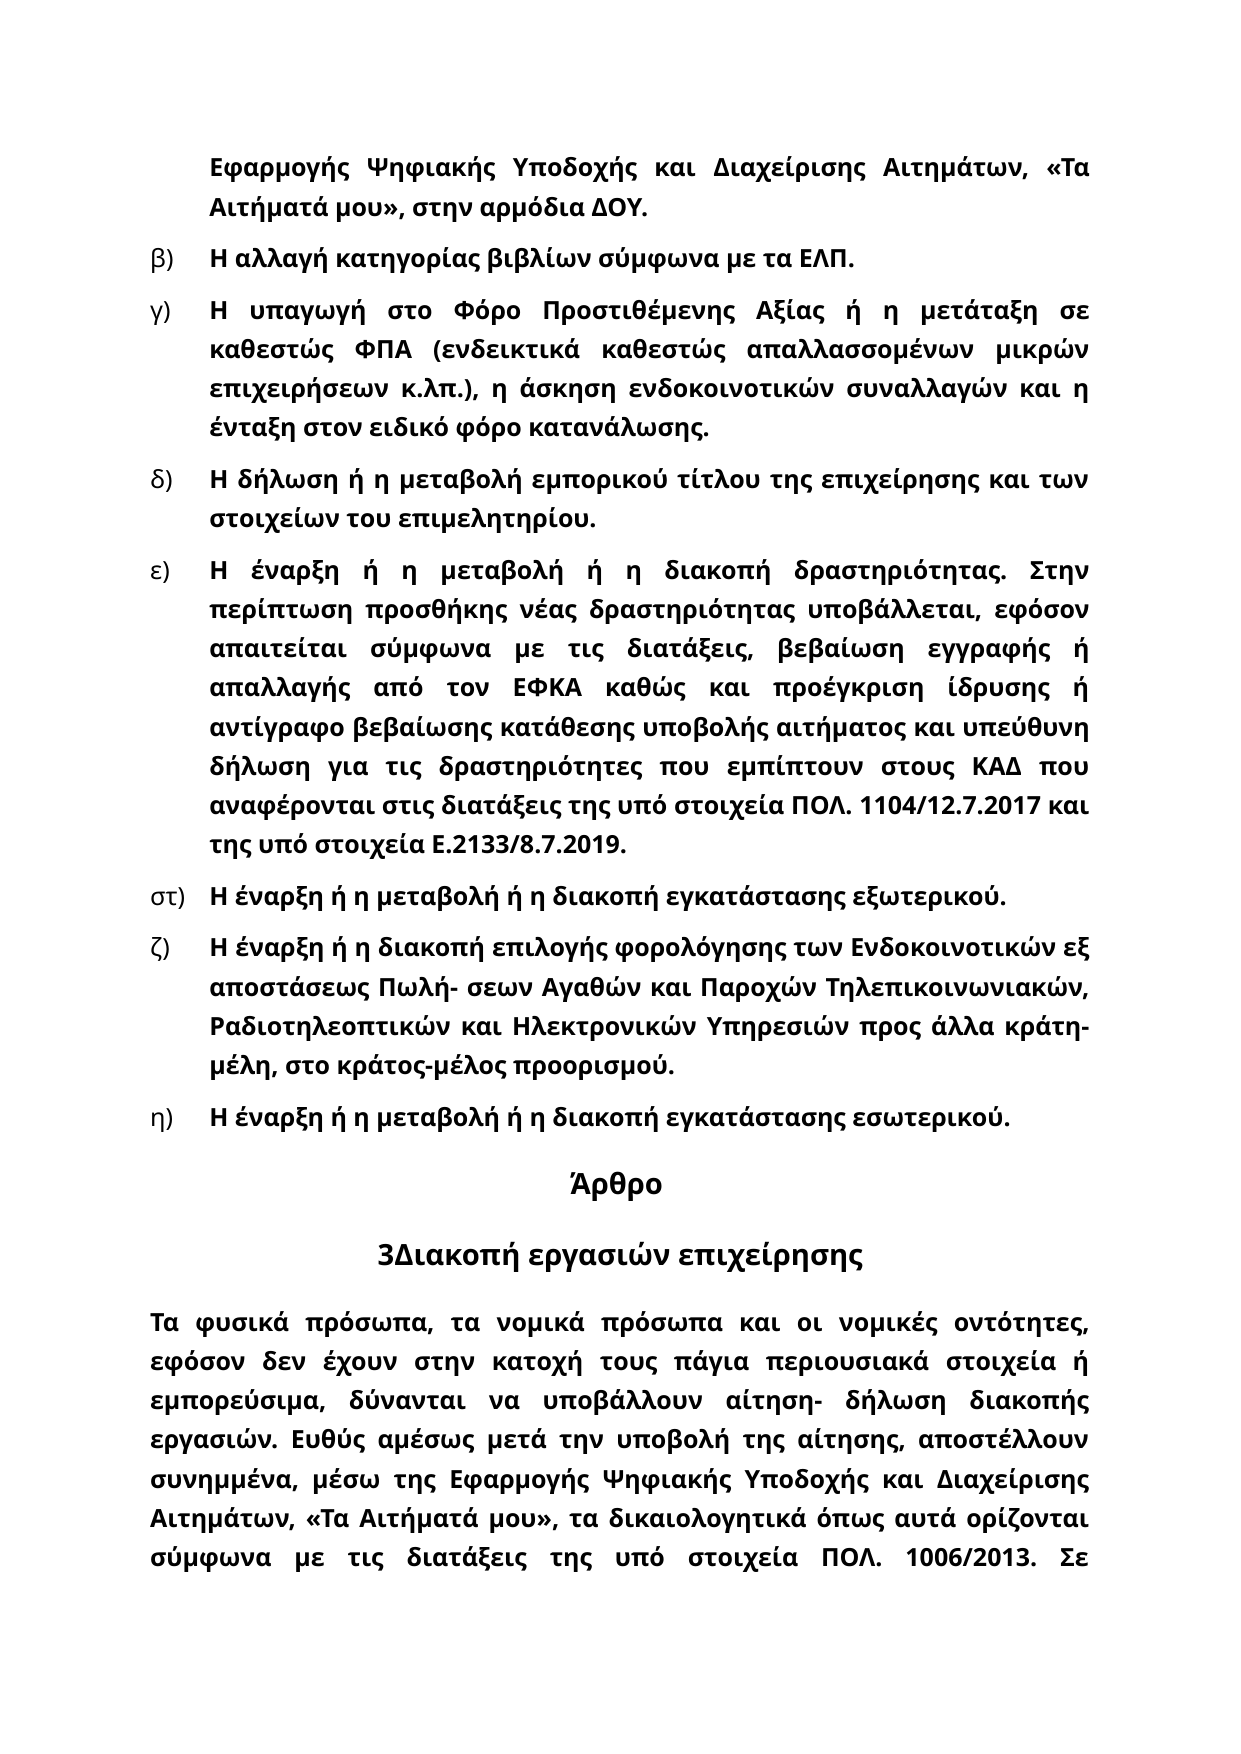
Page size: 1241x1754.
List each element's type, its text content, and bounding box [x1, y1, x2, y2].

list γ) Η υπαγωγή στο Φόρο Προστιθέμενης Αξίας ή η μετάταξη σε καθεστώς ΦΠΑ (ενδεικτικά καθεστώς απαλλασσομένων μικρών επιχειρήσεων κ.λπ.), η άσκηση ενδοκοινοτικών συναλλαγών και η ένταξη στον ειδικό φόρο κατανάλωσης. [150, 292, 1090, 444]
list στ) Η έναρξη ή η μεταβολή ή η διακοπή εγκατάστασης εξωτερικού. [150, 878, 1090, 912]
list δ) Η δήλωση ή η μεταβολή εμπορικού τίτλου της επιχείρησης και των στοιχείων του επιμελητηρίου. [150, 462, 1090, 535]
list Εφαρμογής Ψηφιακής Υποδοχής και Διαχείρισης Αιτημάτων, «Τα Αιτήματά μου», στην αρμόδια ΔΟΥ. [150, 150, 1090, 223]
text Τα φυσικά πρόσωπα, τα νομικά πρόσωπα και οι νομικές οντότητες, εφόσον δεν έχουν στην κατοχή τους πάγια περιουσιακά στοιχεία ή εμπορεύσιμα, δύνανται να υποβάλλουν αίτηση- δήλωση διακοπής εργασιών. Ευθύς αμέσως μετά την υποβολή της αίτησης, αποστέλλουν συνημμένα, μέσω της Εφαρμογής Ψηφιακής Υποδοχής και Διαχείρισης Αιτημάτων, «Τα Αιτήματά μου», τα δικαιολογητικά όπως αυτά ορίζονται σύμφωνα με τις διατάξεις της υπό στοιχεία ΠΟΛ. 1006/2013. Σε [150, 1304, 1090, 1574]
list ε) Η έναρξη ή η μεταβολή ή η διακοπή δραστηριότητας. Στην περίπτωση προσθήκης νέας δραστηριότητας υποβάλλεται, εφόσον απαιτείται σύμφωνα με τις διατάξεις, βεβαίωση εγγραφής ή απαλλαγής από τον ΕΦΚΑ καθώς και προέγκριση ίδρυσης ή αντίγραφο βεβαίωσης κατάθεσης υποβολής αιτήματος και υπεύθυνη δήλωση για τις δραστηριότητες που εμπίπτουν στους ΚΑΔ που αναφέρονται στις διατάξεις της υπό στοιχεία ΠΟΛ. 1104/12.7.2017 και της υπό στοιχεία Ε.2133/8.7.2019. [150, 552, 1090, 861]
list ζ) Η έναρξη ή η διακοπή επιλογής φορολόγησης των Ενδοκοινοτικών εξ αποστάσεως Πωλή- σεων Αγαθών και Παροχών Τηλεπικοινωνιακών, Ραδιοτηλεοπτικών και Ηλεκτρονικών Υπηρεσιών προς άλλα κράτη-μέλη, στο κράτος-μέλος προορισμού. [150, 930, 1090, 1082]
subtitle 3Διακοπή εργασιών επιχείρησης [150, 1234, 1090, 1274]
subtitle Άρθρο [150, 1163, 1090, 1203]
list η) Η έναρξη ή η μεταβολή ή η διακοπή εγκατάστασης εσωτερικού. [150, 1099, 1090, 1133]
list β) Η αλλαγή κατηγορίας βιβλίων σύμφωνα με τα ΕΛΠ. [150, 241, 1090, 275]
